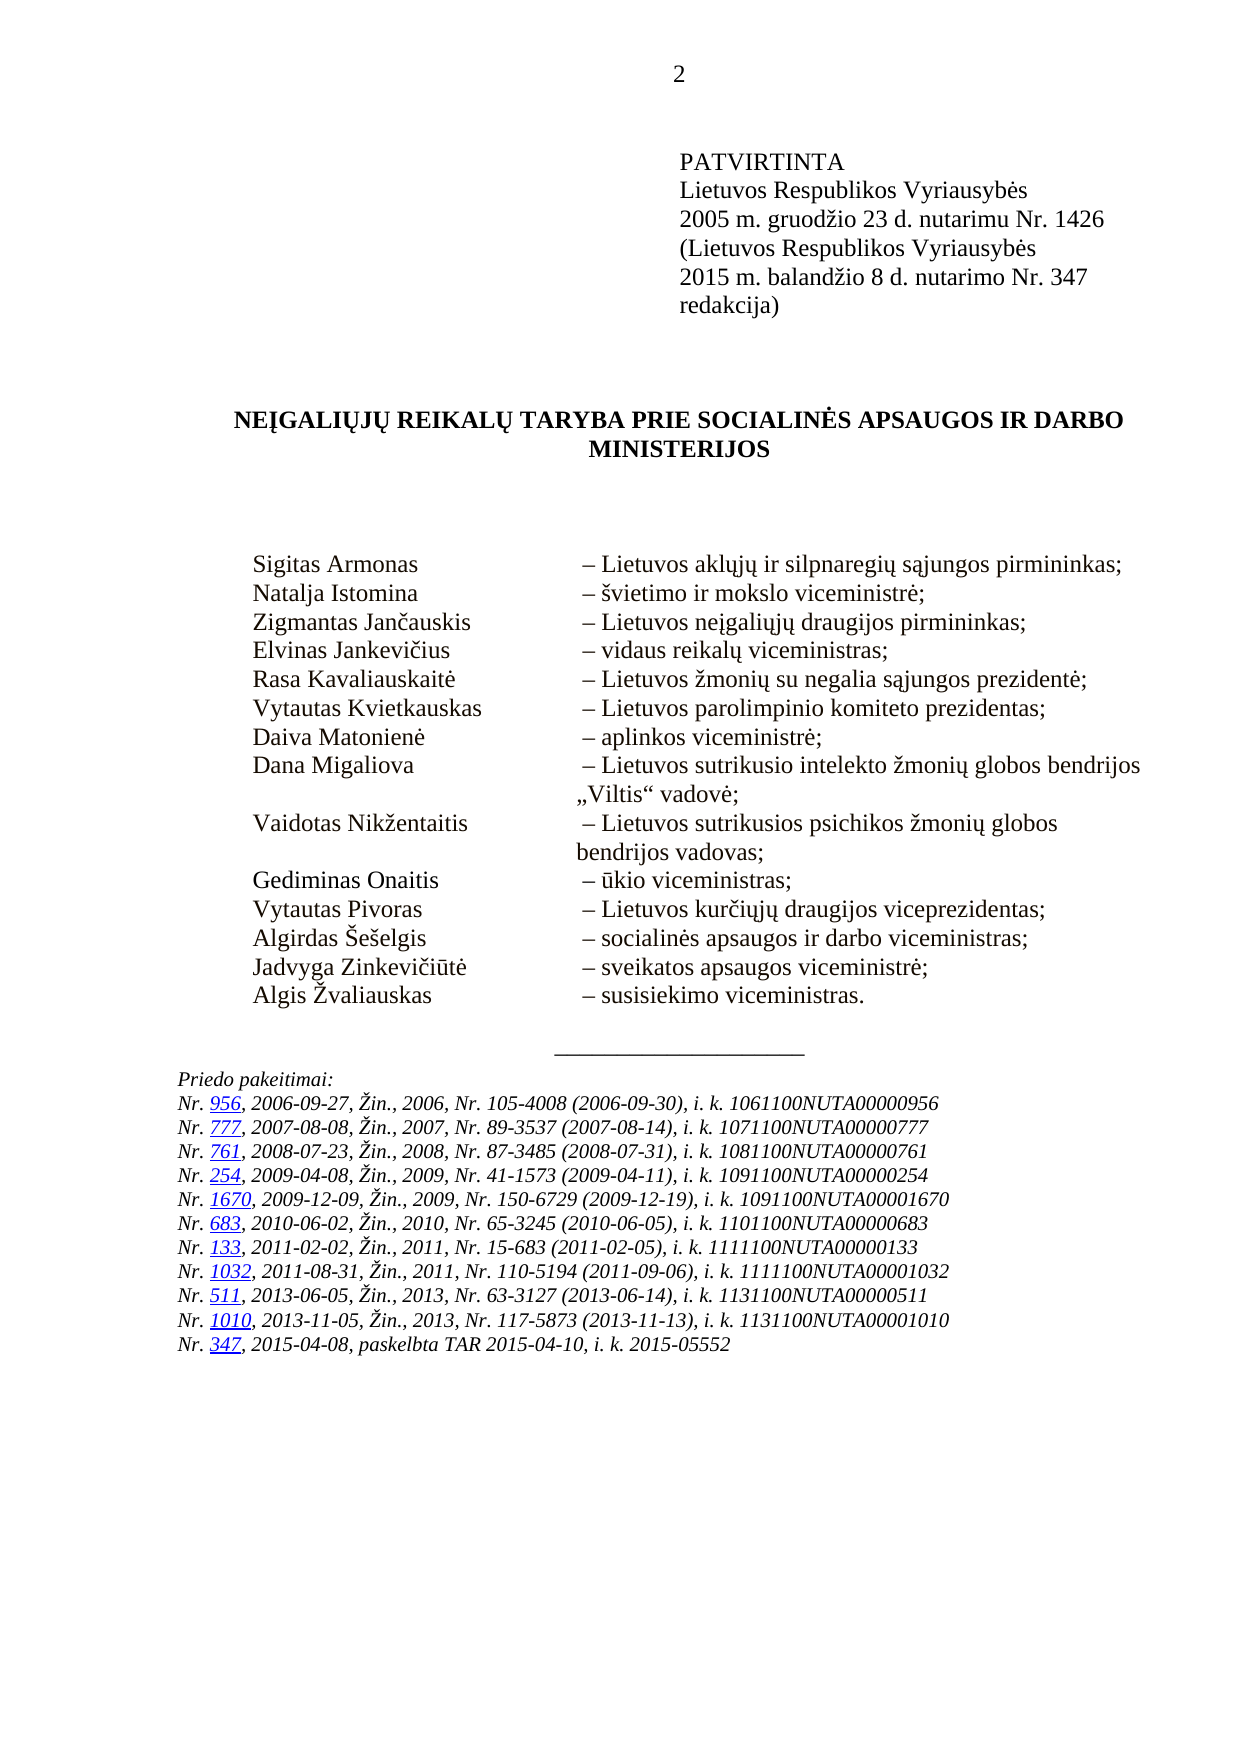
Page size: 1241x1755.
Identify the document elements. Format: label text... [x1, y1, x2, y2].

text Nr. 1670, 2009-12-09, Žin., 2009, Nr. 150-6729 (2009-12-19), i. k. 1091100NUTA00001670 [177, 1187, 1181, 1211]
text bendrijos vadovas; [447, 837, 1181, 866]
text Rasa Kavaliauskaitė – Lietuvos žmonių su negalia sąjungos prezidentė; [177, 664, 1181, 693]
text NEĮGALIŲJŲ REIKALŲ TARYBA PRIE SOCIALINĖS APSAUGOS IR DARBO MINISTERIJOS [177, 406, 1181, 463]
text PATVIRTINTA Lietuvos Respublikos Vyriausybės 2005 m. gruodžio 23 d. nutarimu Nr. 1426 (Lietuvos Respublikos Vyriausybės 2015 m. balandžio 8 d. nutarimo Nr. 347 redakcija) [679, 147, 1181, 319]
text Vytautas Kvietkauskas – Lietuvos parolimpinio komiteto prezidentas; [177, 693, 1181, 722]
text Dana Migaliova – Lietuvos sutrikusio intelekto žmonių globos bendrijos [177, 751, 1181, 779]
text –––––––––––––––––––– [177, 1038, 1181, 1067]
text Nr. 254, 2009-04-08, Žin., 2009, Nr. 41-1573 (2009-04-11), i. k. 1091100NUTA00000254 [177, 1163, 1181, 1187]
text Nr. 956, 2006-09-27, Žin., 2006, Nr. 105-4008 (2006-09-30), i. k. 1061100NUTA00000956 [177, 1091, 1181, 1115]
text Natalja Istomina – švietimo ir mokslo viceministrė; [177, 578, 1181, 607]
text Nr. 1032, 2011-08-31, Žin., 2011, Nr. 110-5194 (2011-09-06), i. k. 1111100NUTA00001032 [177, 1259, 1181, 1283]
text Gediminas Onaitis – ūkio viceministras; [177, 866, 1181, 894]
text Sigitas Armonas – Lietuvos aklųjų ir silpnaregių sąjungos pirmininkas; [177, 549, 1181, 578]
text Zigmantas Jančauskis – Lietuvos neįgaliųjų draugijos pirmininkas; [177, 607, 1181, 636]
text Nr. 683, 2010-06-02, Žin., 2010, Nr. 65-3245 (2010-06-05), i. k. 1101100NUTA00000683 [177, 1211, 1181, 1235]
text Nr. 511, 2013-06-05, Žin., 2013, Nr. 63-3127 (2013-06-14), i. k. 1131100NUTA00000511 [177, 1283, 1181, 1307]
text Nr. 777, 2007-08-08, Žin., 2007, Nr. 89-3537 (2007-08-14), i. k. 1071100NUTA00000777 [177, 1115, 1181, 1139]
text Nr. 761, 2008-07-23, Žin., 2008, Nr. 87-3485 (2008-07-31), i. k. 1081100NUTA00000761 [177, 1139, 1181, 1163]
text Algirdas Šešelgis – socialinės apsaugos ir darbo viceministras; [177, 923, 1181, 952]
text Vaidotas Nikžentaitis – Lietuvos sutrikusios psichikos žmonių globos [177, 808, 1181, 837]
text Nr. 133, 2011-02-02, Žin., 2011, Nr. 15-683 (2011-02-05), i. k. 1111100NUTA00000133 [177, 1235, 1181, 1259]
text Vytautas Pivoras – Lietuvos kurčiųjų draugijos viceprezidentas; [177, 894, 1181, 923]
text Jadvyga Zinkevičiūtė – sveikatos apsaugos viceministrė; [177, 952, 1181, 981]
text Algis Žvaliauskas – susisiekimo viceministras. [177, 981, 1181, 1009]
text Daiva Matonienė – aplinkos viceministrė; [177, 722, 1181, 751]
text Elvinas Jankevičius – vidaus reikalų viceministras; [177, 636, 1181, 664]
text Nr. 347, 2015-04-08, paskelbta TAR 2015-04-10, i. k. 2015-05552 [177, 1332, 1181, 1356]
text „Viltis“ vadovė; [447, 779, 1181, 808]
text Priedo pakeitimai: [177, 1067, 1181, 1091]
text Nr. 1010, 2013-11-05, Žin., 2013, Nr. 117-5873 (2013-11-13), i. k. 1131100NUTA00001010 [177, 1307, 1181, 1332]
